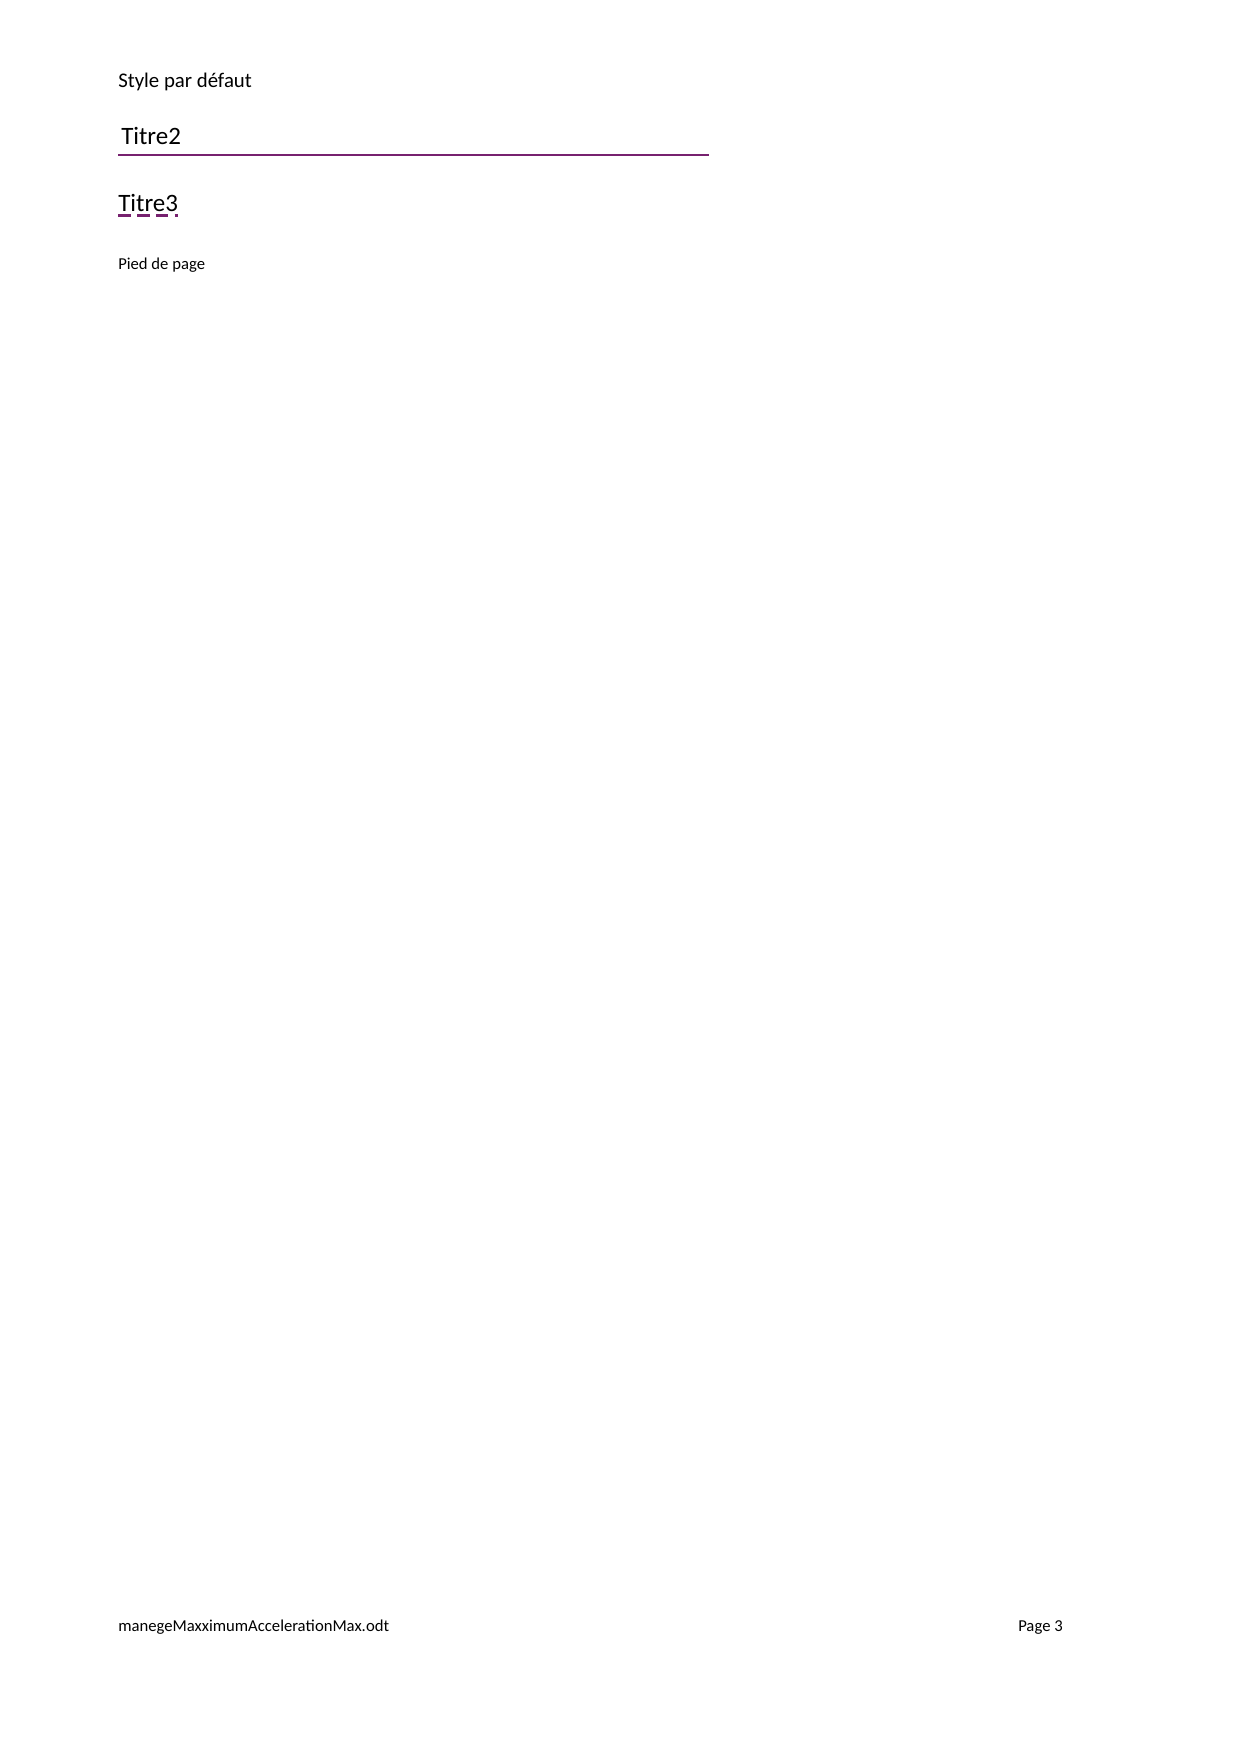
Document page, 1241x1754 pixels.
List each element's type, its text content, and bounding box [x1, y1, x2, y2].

subtitle Titre2 [118, 118, 709, 154]
subtitle Titre3 [118, 187, 1122, 218]
text Style par défaut [118, 67, 1122, 93]
text Pied de page [118, 254, 1122, 274]
